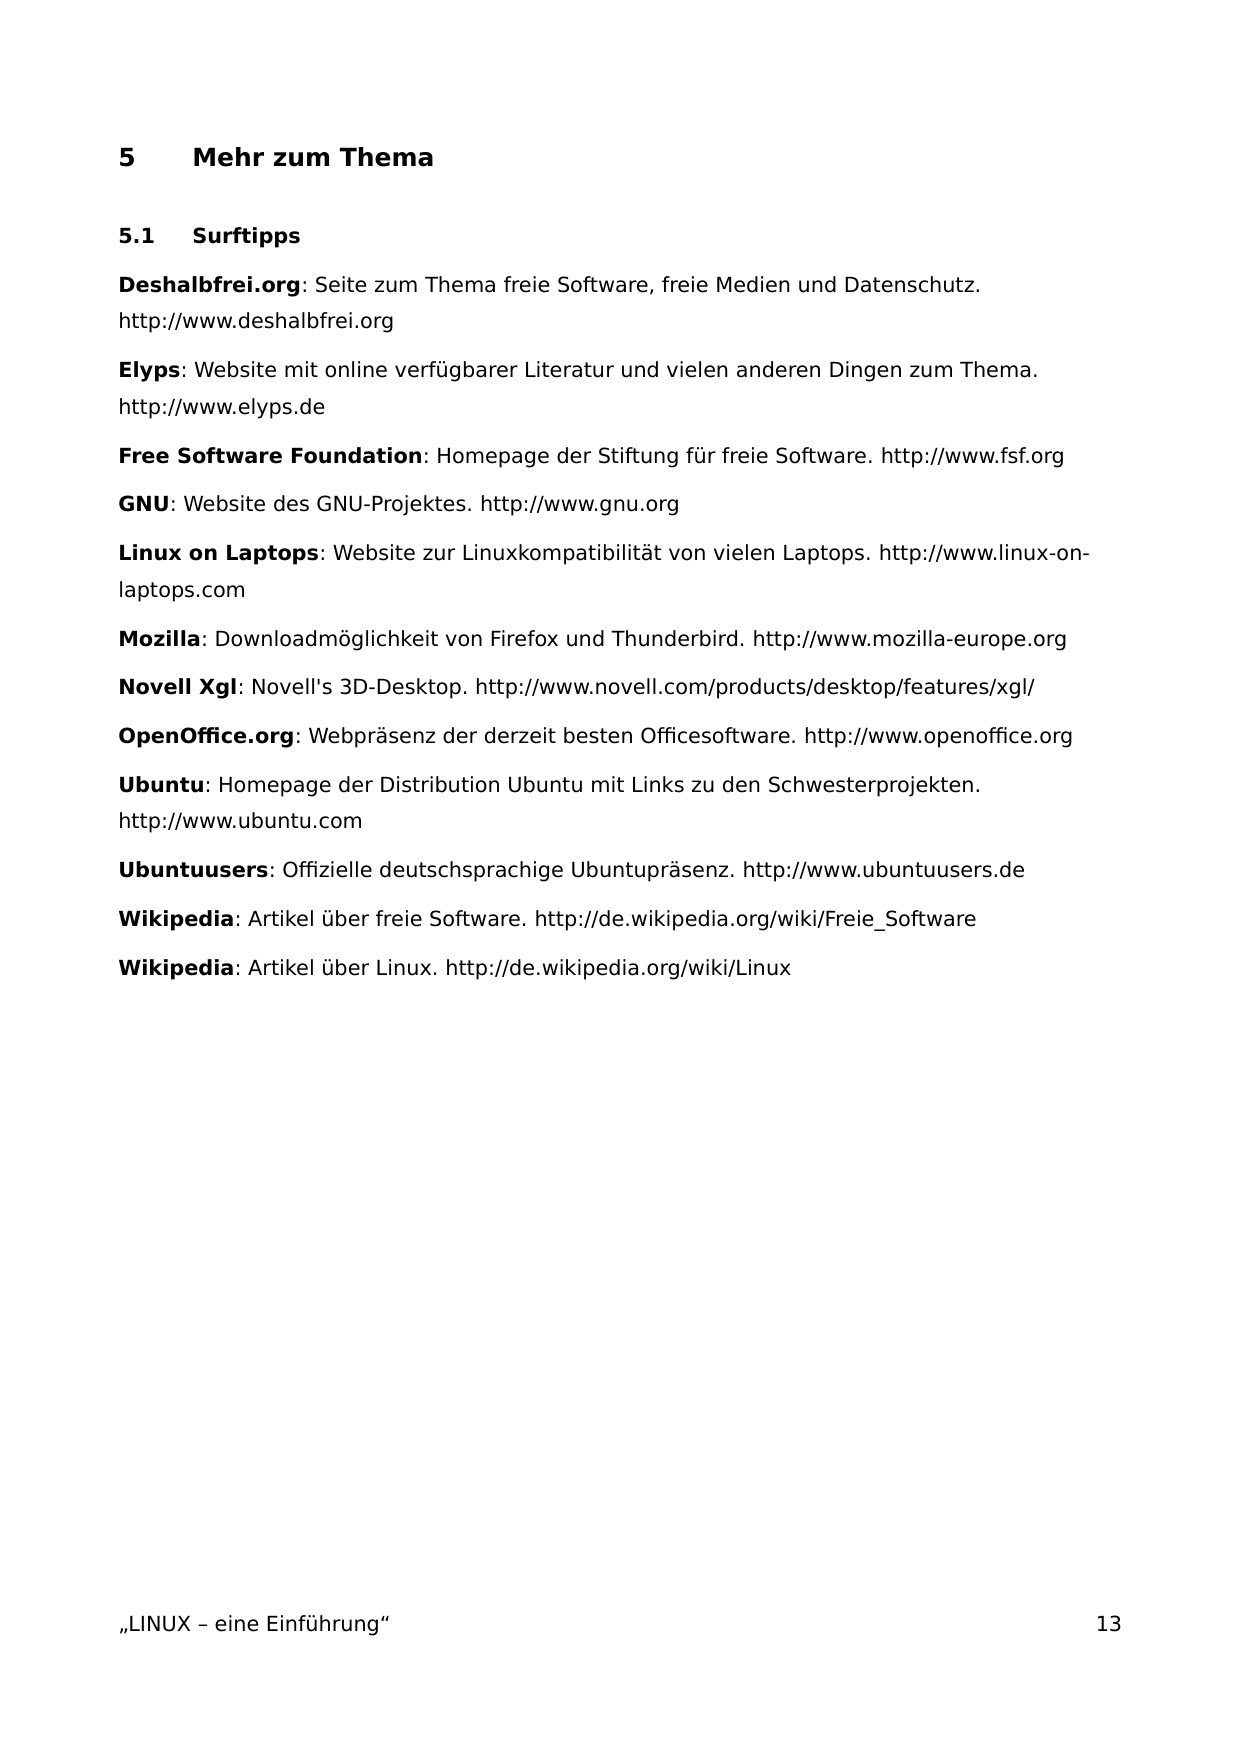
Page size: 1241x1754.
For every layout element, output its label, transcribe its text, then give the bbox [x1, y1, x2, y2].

text GNU: Website des GNU-Projektes. http://www.gnu.org [118, 492, 1122, 517]
text Deshalbfrei.org: Seite zum Thema freie Software, freie Medien und Datenschutz. http://www.deshalbfrei.org [118, 273, 1122, 334]
text Linux on Laptops: Website zur Linuxkompatibilität von vielen Laptops. http://www.linux-on-laptops.com [118, 541, 1122, 602]
subtitle 5.1 Surftipps [118, 224, 1122, 249]
text Novell Xgl: Novell's 3D-Desktop. http://www.novell.com/products/desktop/features/xgl/ [118, 675, 1122, 700]
text Ubuntu: Homepage der Distribution Ubuntu mit Links zu den Schwesterprojekten. http://www.ubuntu.com [118, 773, 1122, 834]
text Wikipedia: Artikel über Linux. http://de.wikipedia.org/wiki/Linux [118, 956, 1122, 980]
text Ubuntuusers: Offizielle deutschsprachige Ubuntupräsenz. http://www.ubuntuusers.de [118, 858, 1122, 883]
text Elyps: Website mit online verfügbarer Literatur und vielen anderen Dingen zum Thema. http://www.elyps.de [118, 358, 1122, 419]
text Wikipedia: Artikel über freie Software. http://de.wikipedia.org/wiki/Freie_Software [118, 907, 1122, 931]
text Mozilla: Downloadmöglichkeit von Firefox und Thunderbird. http://www.mozilla-europe.org [118, 627, 1122, 651]
text Free Software Foundation: Homepage der Stiftung für freie Software. http://www.fsf.org [118, 444, 1122, 468]
text OpenOffice.org: Webpräsenz der derzeit besten Officesoftware. http://www.openoffice.org [118, 724, 1122, 748]
subtitle 5 Mehr zum Thema [118, 143, 1122, 172]
